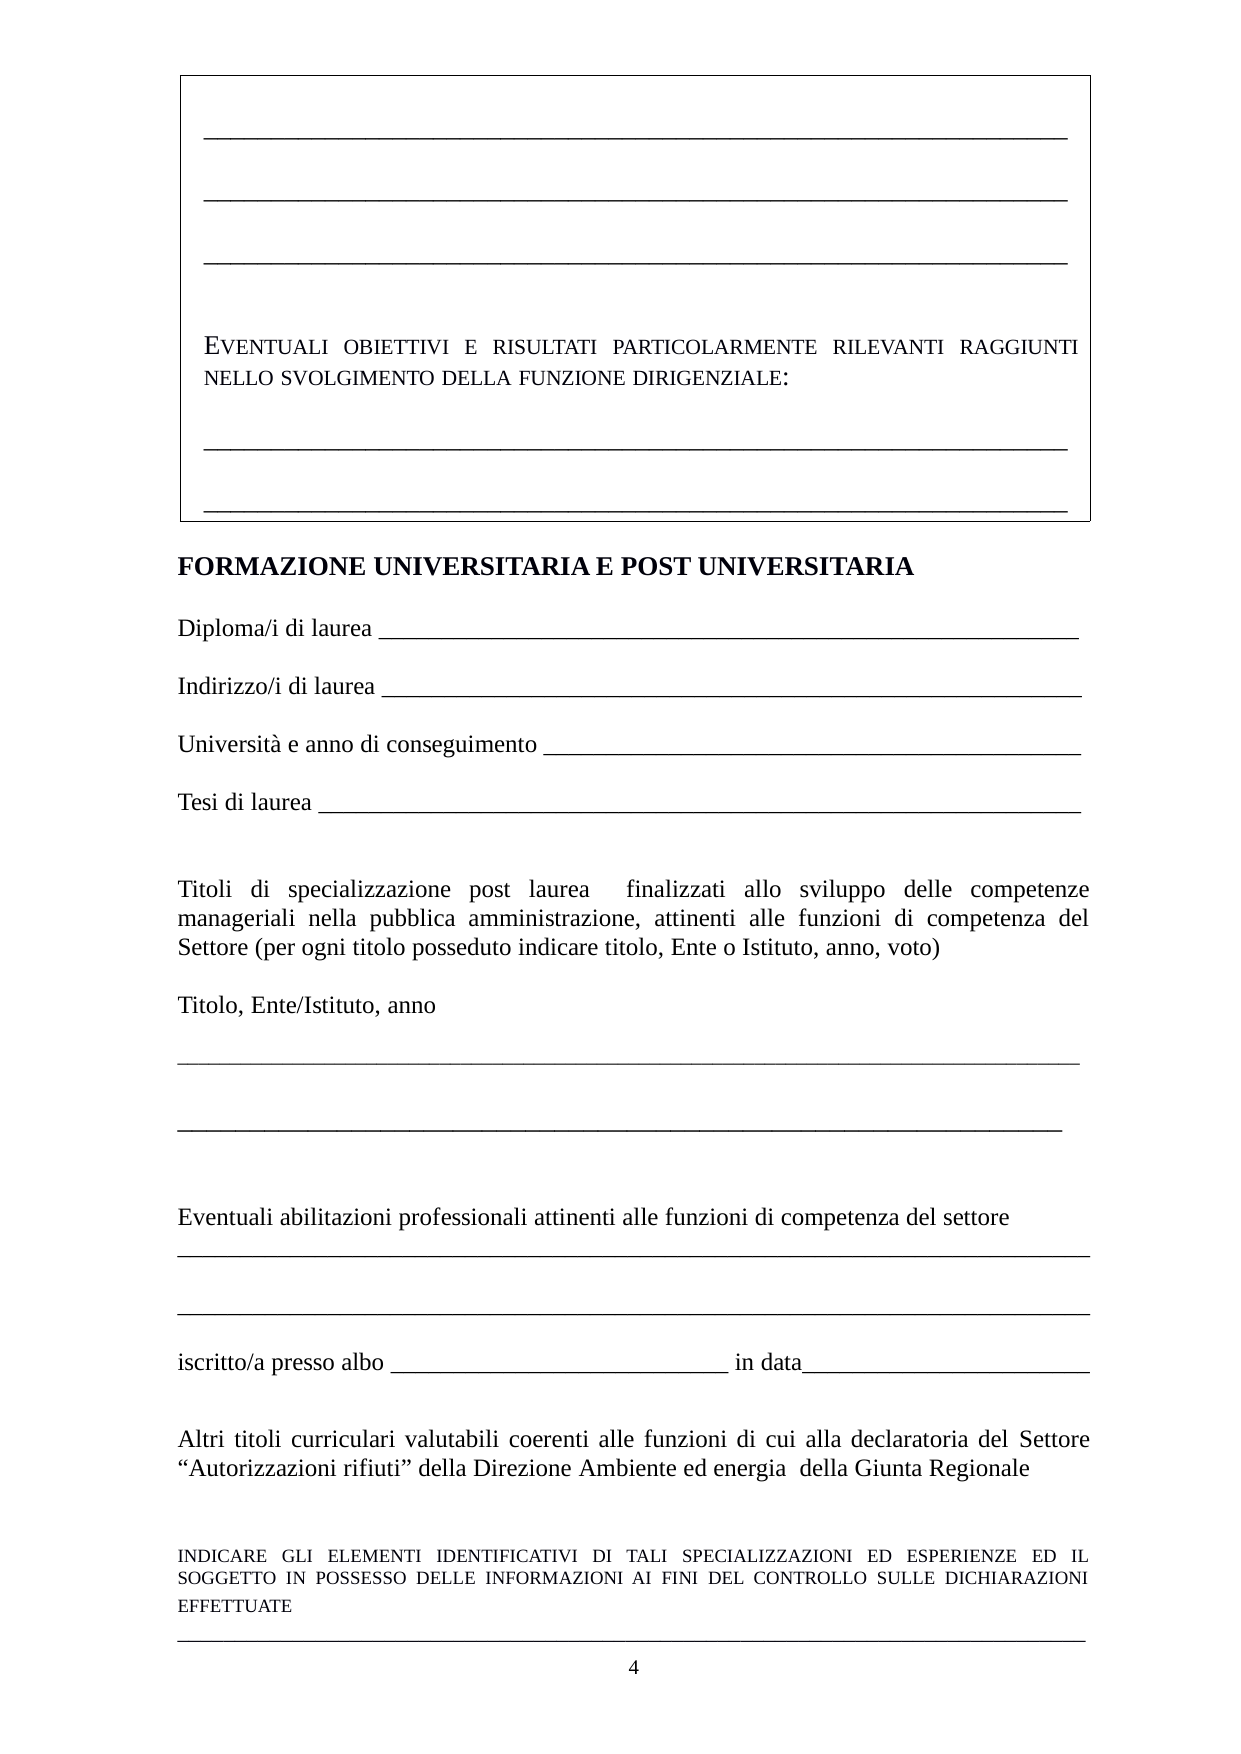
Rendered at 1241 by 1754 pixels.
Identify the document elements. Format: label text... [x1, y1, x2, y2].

text ______________________________________________________________________________________ [177, 1043, 1090, 1067]
text Diploma/i di laurea ________________________________________________________ [177, 612, 1090, 641]
text iscritto/a presso albo ___________________________ in data_______________________ [177, 1347, 1090, 1376]
text Tesi di laurea _____________________________________________________________ [177, 787, 1090, 816]
table_header ________________________________________________________________ ________________________________________________________________ ________________________________________________________________ Eventuali obiettivi e risultati particolarmente rilevanti raggiunti nello svolgimento della funzione dirigenziale: ________________________________________________________________ ________________________________________________________________ [181, 76, 1090, 521]
text Titoli di specializzazione post laurea finalizzati allo sviluppo delle competenze manageriali nella pubblica amministrazione, attinenti alle funzioni di competenza del Settore (per ogni titolo posseduto indicare titolo, Ente o Istituto, anno, voto) [177, 874, 1090, 961]
text _________________________________________________________________________ [177, 1289, 1090, 1314]
text INDICARE GLI ELEMENTI IDENTIFICATIVI DI TALI SPECIALIZZAZIONI ED ESPERIENZE ED IL SOGGETTO IN POSSESSO DELLE INFORMAZIONI AI FINI DEL CONTROLLO SULLE DICHIARAZIONI EFFETTUATE _______________________________________________________________________________ [177, 1544, 1090, 1644]
text Titolo, Ente/Istituto, anno [177, 990, 1090, 1019]
text _________________________________________________________________________ [177, 1231, 1090, 1256]
text Altri titoli curriculari valutabili coerenti alle funzioni di cui alla declaratoria del Settore “Autorizzazioni rifiuti” della Direzione Ambiente ed energia della Giunta Regionale [177, 1424, 1090, 1482]
text Eventuali abilitazioni professionali attinenti alle funzioni di competenza del settore [177, 1202, 1090, 1231]
text Indirizzo/i di laurea ________________________________________________________ [177, 671, 1090, 699]
text Università e anno di conseguimento ___________________________________________ [177, 729, 1090, 758]
text FORMAZIONE UNIVERSITARIA E POST UNIVERSITARIA [177, 550, 1090, 581]
text _____________________________________________________________ [177, 1101, 1090, 1134]
